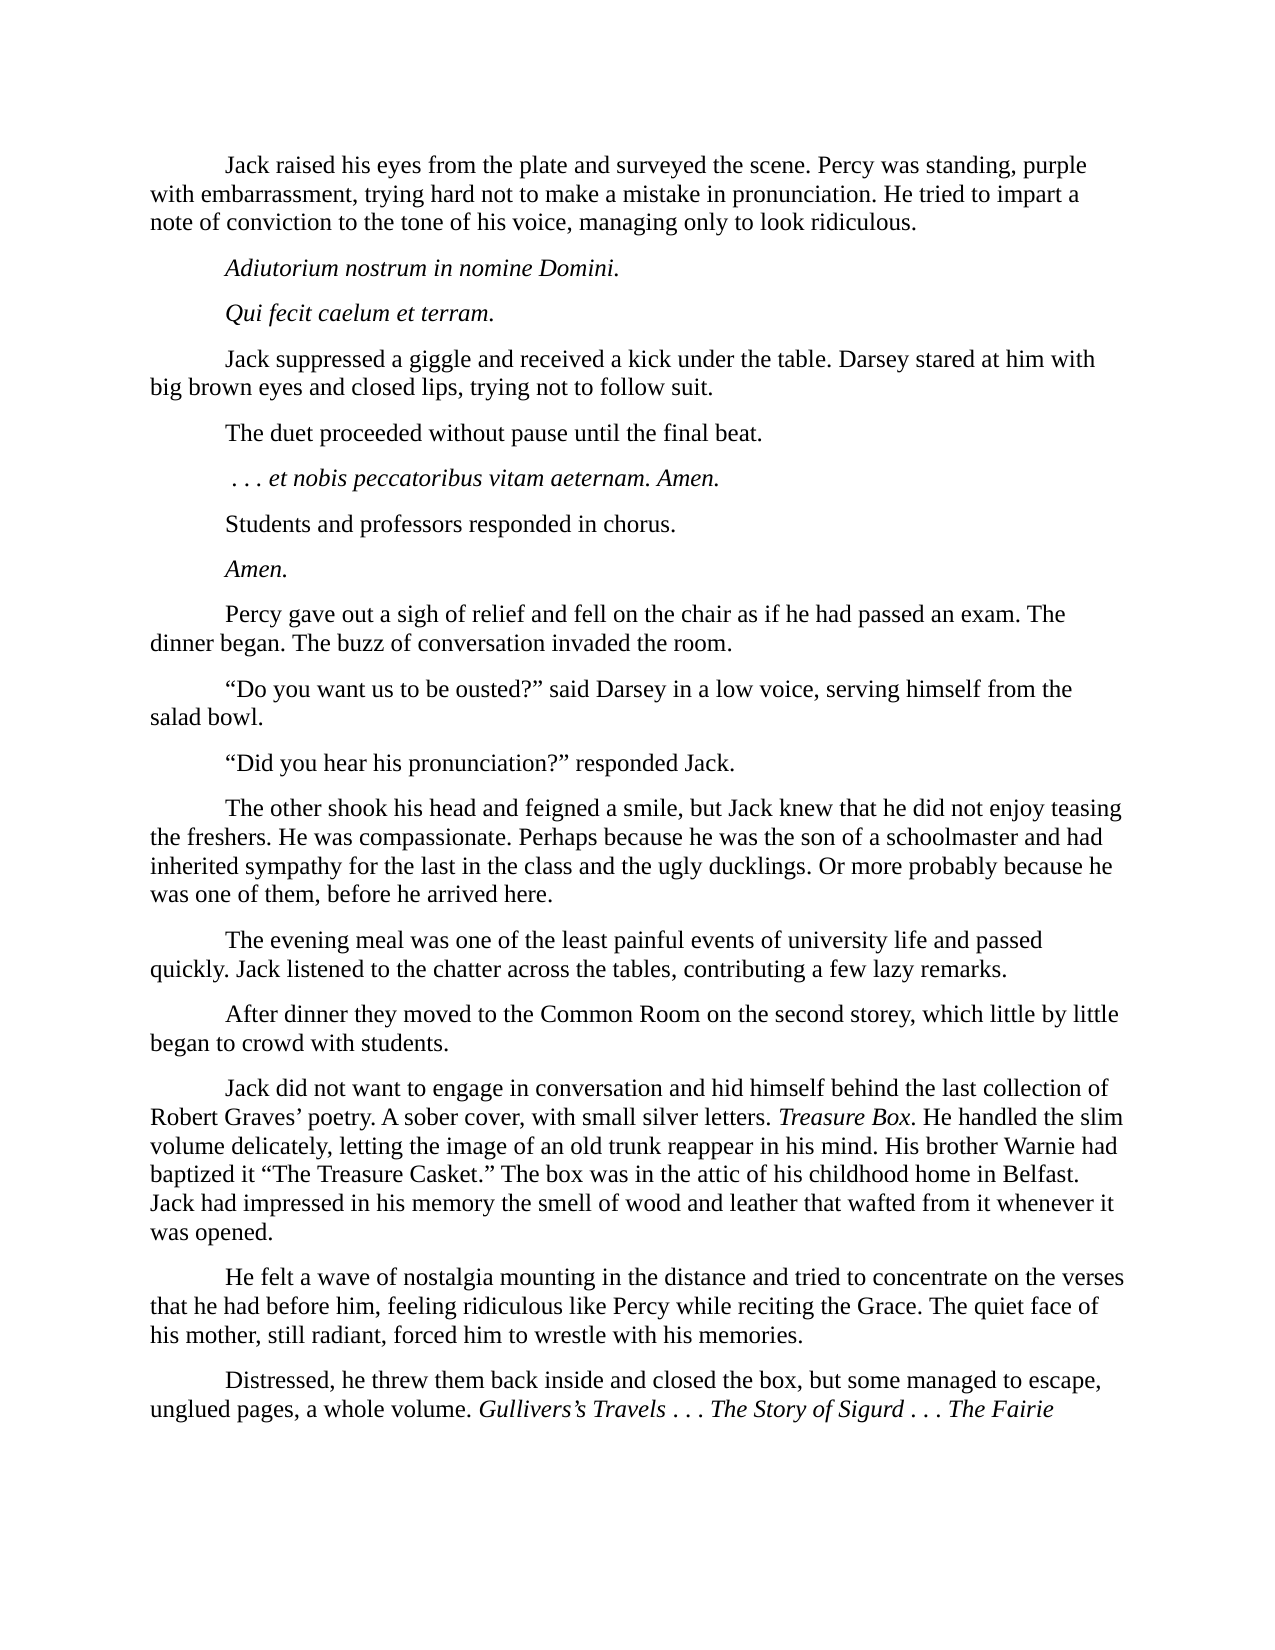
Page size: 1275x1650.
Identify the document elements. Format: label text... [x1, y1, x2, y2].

text “Did you hear his pronunciation?” responded Jack. [150, 748, 1125, 777]
text Distressed, he threw them back inside and closed the box, but some managed to escape, unglued pages, a whole volume. Gullivers’s Travels . . . The Story of Sigurd . . . The Fairie Queene. . . fragments of time that shattered at his mother’s bedside. He was just a child, then, and already forced to deal with his most painful loss. If a glimmer of that primordial joy had remained alive under the ashes of mourning, the war had taken the responsibility to extinguish it forever. Other deaths to count, friends’ faces on the gravestones, and a howling rage against the harshness of life. What had Graves written? [150, 1365, 1125, 1423]
text Students and professors responded in chorus. [150, 509, 1125, 537]
text . . . et nobis peccatoribus vitam aeternam. Amen. [150, 463, 1125, 492]
text Percy gave out a sigh of relief and fell on the chair as if he had passed an exam. The dinner began. The buzz of conversation invaded the room. [150, 599, 1125, 657]
text The duet proceeded without pause until the final beat. [150, 418, 1125, 447]
text He felt a wave of nostalgia mounting in the distance and tried to concentrate on the verses that he had before him, feeling ridiculous like Percy while reciting the Grace. The quiet face of his mother, still radiant, forced him to wrestle with his memories. [150, 1262, 1125, 1349]
text The other shook his head and feigned a smile, but Jack knew that he did not enjoy teasing the freshers. He was compassionate. Perhaps because he was the son of a schoolmaster and had inherited sympathy for the last in the class and the ugly ducklings. Or more probably because he was one of them, before he arrived here. [150, 793, 1125, 908]
text Amen. [150, 554, 1125, 583]
text Jack suppressed a giggle and received a kick under the table. Darsey stared at him with big brown eyes and closed lips, trying not to follow suit. [150, 344, 1125, 401]
text After dinner they moved to the Common Room on the second storey, which little by little began to crowd with students. [150, 999, 1125, 1057]
text Jack did not want to engage in conversation and hid himself behind the last collection of Robert Graves’ poetry. A sober cover, with small silver letters. Treasure Box. He handled the slim volume delicately, letting the image of an old trunk reappear in his mind. His brother Warnie had baptized it “The Treasure Casket.” The box was in the attic of his childhood home in Belfast. Jack had impressed in his memory the smell of wood and leather that wafted from it whenever it was opened. [150, 1073, 1125, 1246]
text The evening meal was one of the least painful events of university life and passed quickly. Jack listened to the chatter across the tables, contributing a few lazy remarks. [150, 925, 1125, 982]
text Jack raised his eyes from the plate and surveyed the scene. Percy was standing, purple with embarrassment, trying hard not to make a mistake in pronunciation. He tried to impart a note of conviction to the tone of his voice, managing only to look ridiculous. [150, 150, 1125, 236]
text “Do you want us to be ousted?” said Darsey in a low voice, serving himself from the salad bowl. [150, 674, 1125, 731]
text Qui fecit caelum et terram. [150, 298, 1125, 327]
text Adiutorium nostrum in nomine Domini. [150, 253, 1125, 282]
